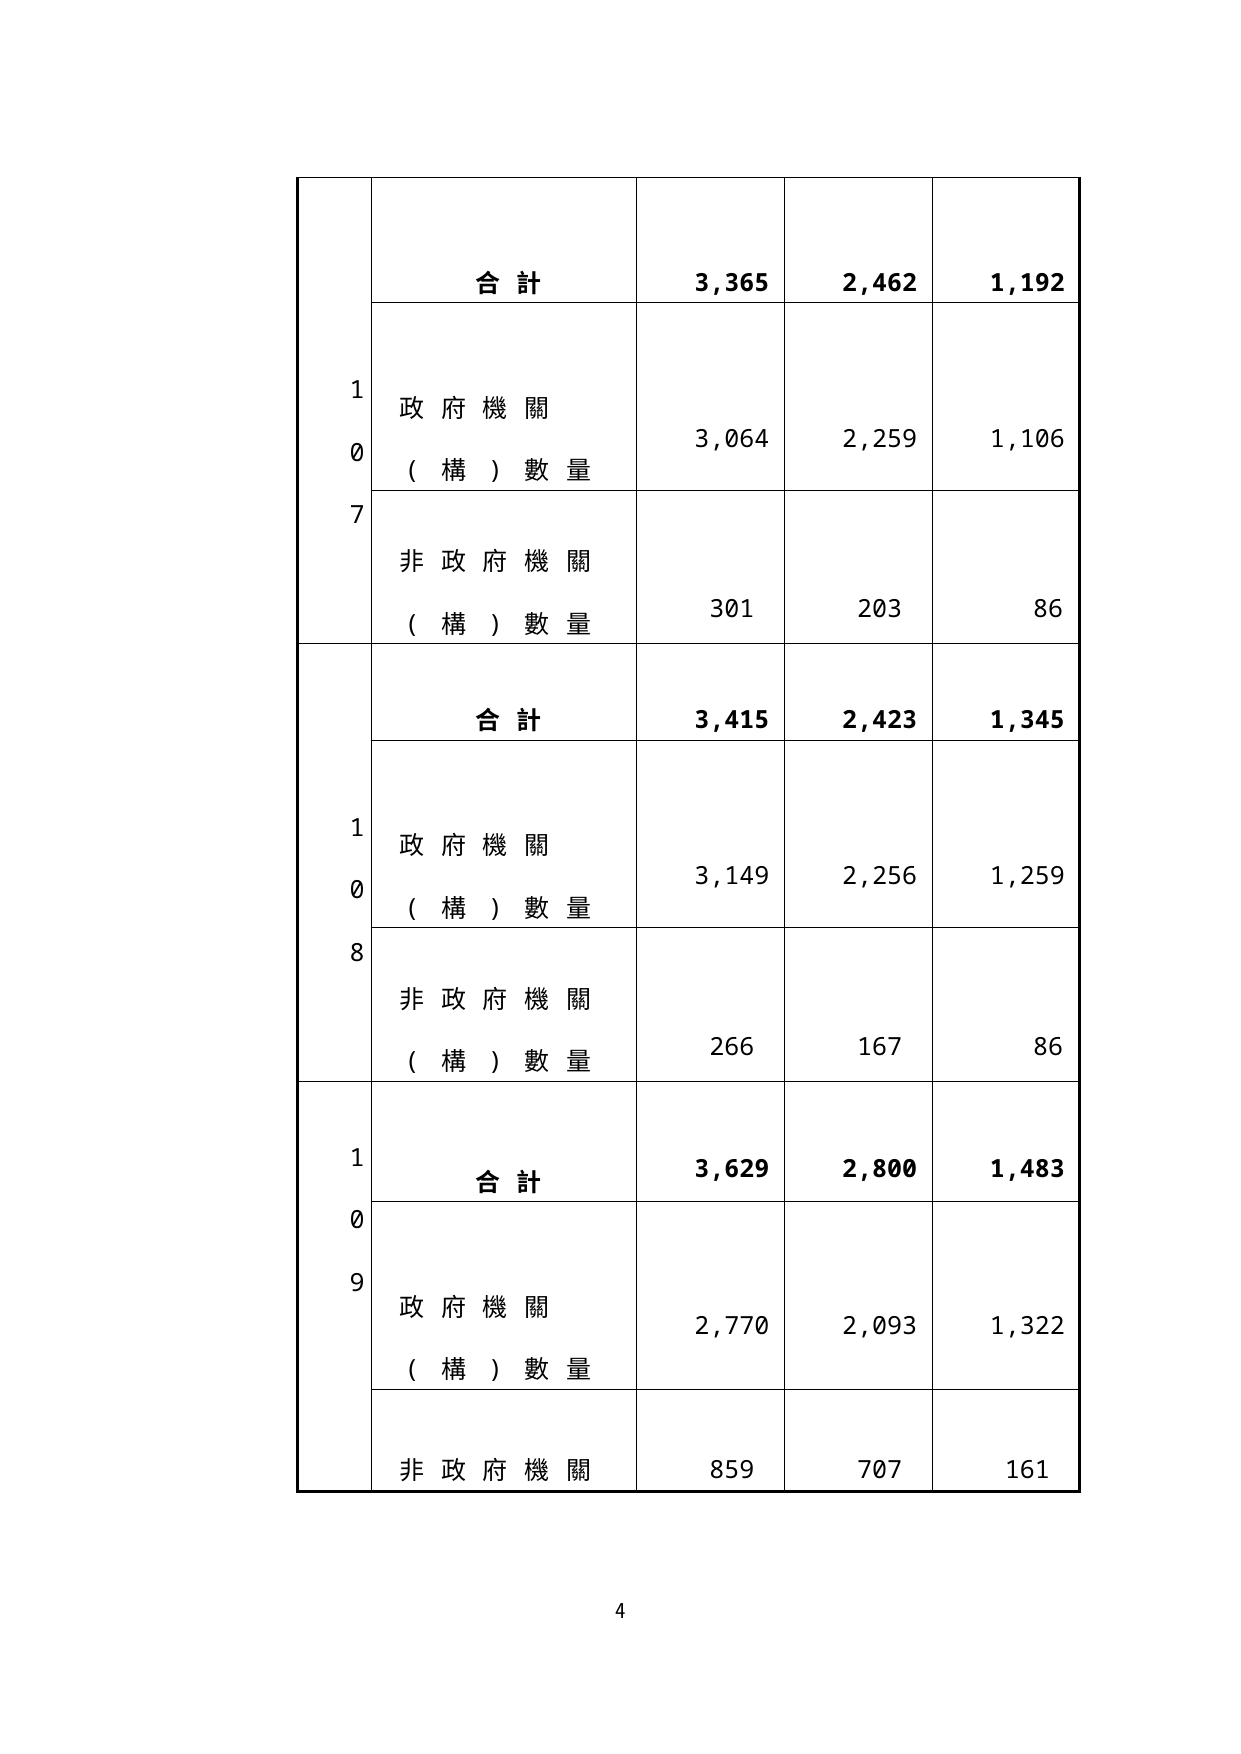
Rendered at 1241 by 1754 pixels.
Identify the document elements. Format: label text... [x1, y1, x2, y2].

table_cell 1,259 [933, 741, 1078, 927]
table_cell 2,259 [785, 303, 932, 490]
table_cell 合計 [372, 178, 636, 302]
table_cell 1,483 [933, 1082, 1078, 1201]
table_cell 3,365 [637, 178, 784, 302]
table_cell 1,322 [933, 1202, 1078, 1388]
table_cell 107 [299, 178, 371, 643]
table_cell 1,192 [933, 178, 1078, 302]
table_cell 161 [933, 1390, 1078, 1490]
table_cell 2,093 [785, 1202, 932, 1388]
table_cell 2,256 [785, 741, 932, 927]
table_cell 266 [637, 928, 784, 1081]
table_cell 3,629 [637, 1082, 784, 1201]
table_cell 2,800 [785, 1082, 932, 1201]
table_cell 109 [299, 1082, 371, 1490]
table_cell 1,345 [933, 644, 1078, 740]
table_cell 108 [299, 644, 371, 1081]
table_cell 1,106 [933, 303, 1078, 490]
table_cell 合計 [372, 1082, 636, 1201]
table_cell 政府機關(構)數量 [372, 303, 636, 490]
table_cell 2,423 [785, 644, 932, 740]
table_cell 合計 [372, 644, 636, 740]
table_cell 3,415 [637, 644, 784, 740]
table_cell 2,770 [637, 1202, 784, 1388]
table_cell 政府機關(構)數量 [372, 1202, 636, 1388]
table_cell 86 [933, 491, 1078, 643]
table_cell 707 [785, 1390, 932, 1490]
table_cell 3,064 [637, 303, 784, 490]
table_cell 167 [785, 928, 932, 1081]
table_cell 政府機關(構)數量 [372, 741, 636, 927]
table_cell 非政府機關(構)數量 [372, 928, 636, 1081]
table_cell 301 [637, 491, 784, 643]
table_cell 86 [933, 928, 1078, 1081]
table_cell 2,462 [785, 178, 932, 302]
table_cell 859 [637, 1390, 784, 1490]
table_cell 3,149 [637, 741, 784, 927]
table_cell 非政府機關(構)數量 [372, 491, 636, 643]
table_cell 非政府機關 [372, 1390, 636, 1490]
table_cell 203 [785, 491, 932, 643]
